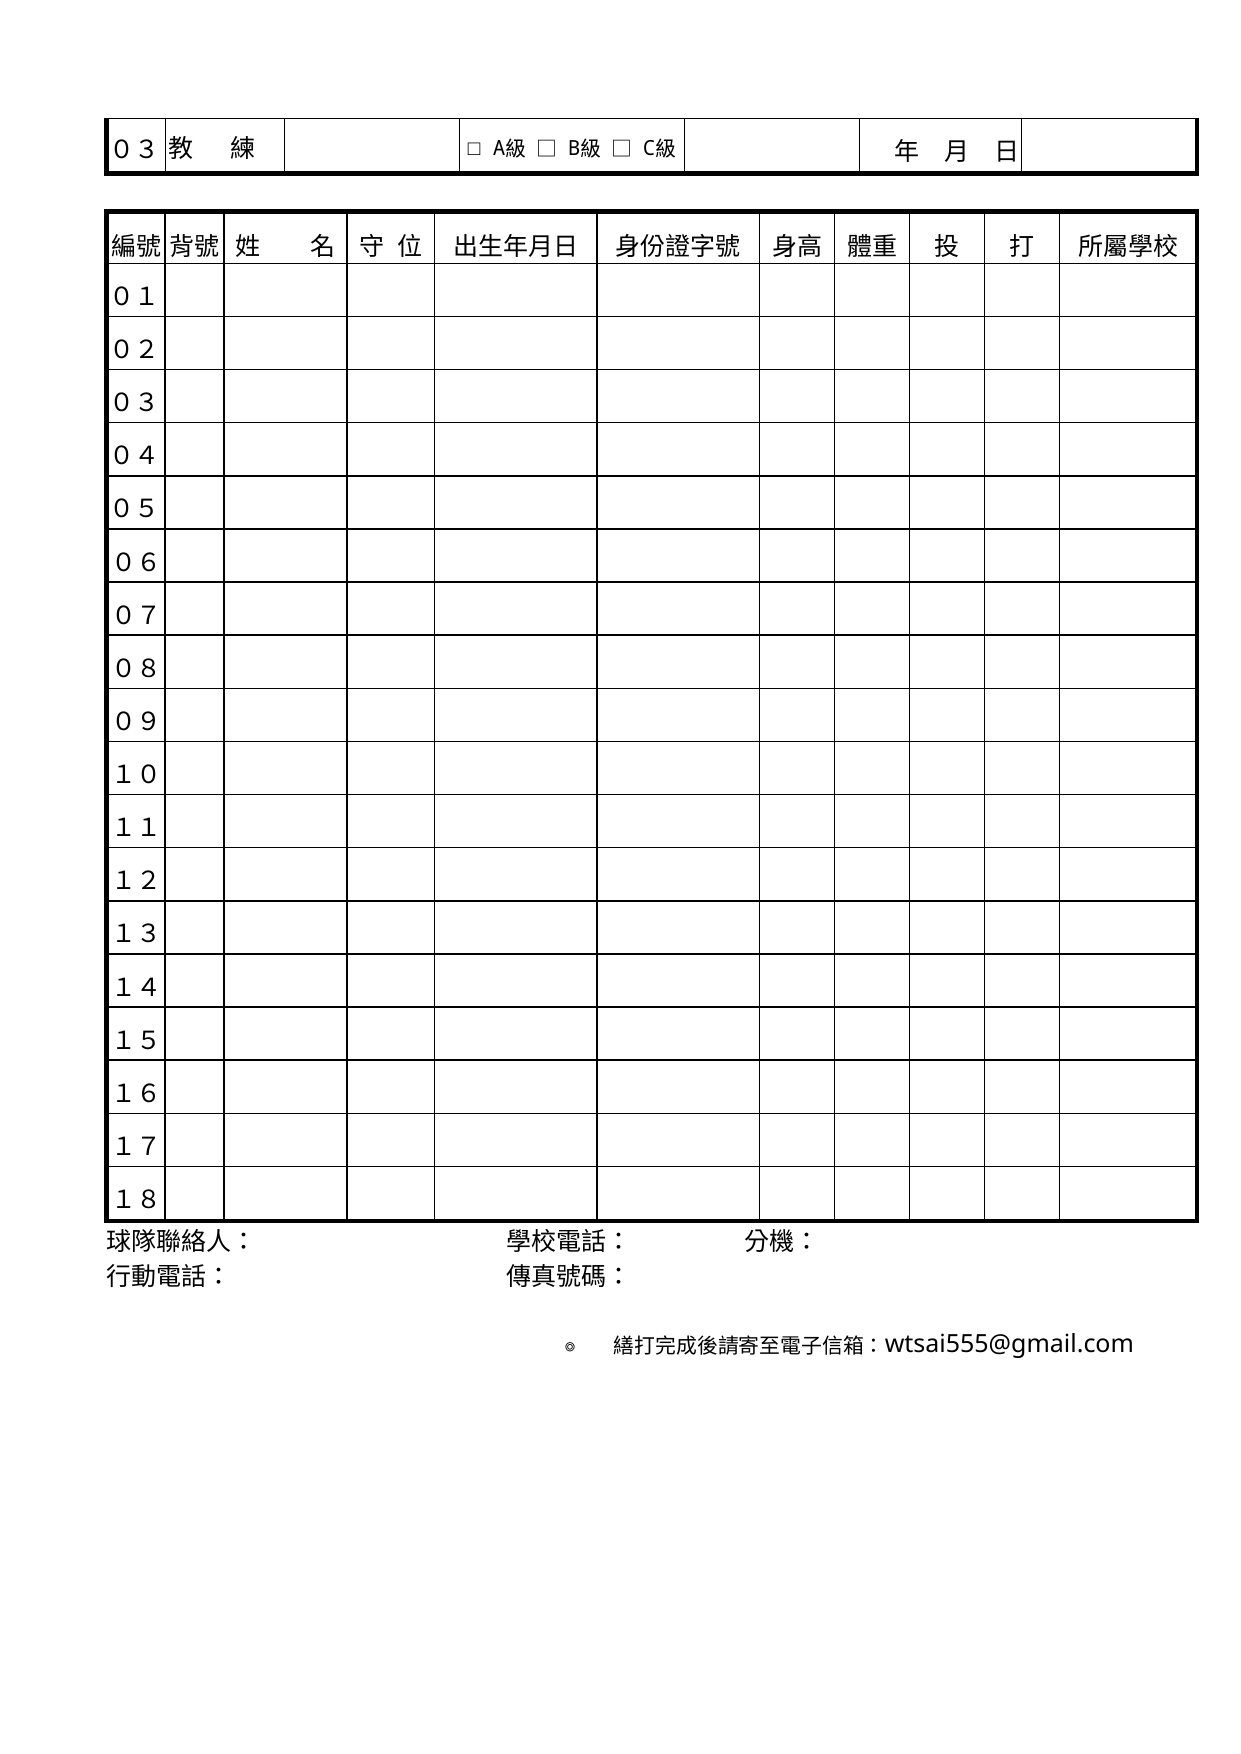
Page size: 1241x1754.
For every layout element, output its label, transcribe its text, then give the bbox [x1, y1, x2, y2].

table_cell [598, 1061, 759, 1112]
table_cell [835, 1061, 909, 1112]
table_cell [166, 742, 223, 794]
table_cell [760, 955, 834, 1006]
table_cell [835, 370, 909, 422]
table_cell [598, 317, 759, 369]
table_cell [1060, 264, 1195, 316]
table_header 所屬學校 [1060, 214, 1195, 262]
table_cell [435, 477, 596, 528]
table_cell [598, 955, 759, 1006]
table_cell [348, 1167, 434, 1219]
table_cell [910, 848, 984, 900]
table_cell [435, 264, 596, 316]
table_cell [225, 423, 346, 475]
table_cell [910, 1061, 984, 1112]
table_cell [1060, 689, 1195, 741]
table_cell [166, 530, 223, 581]
table_cell [985, 636, 1059, 687]
table_cell [166, 477, 223, 528]
table_cell [985, 848, 1059, 900]
table_header 身高 [760, 214, 834, 262]
table_cell [1060, 1061, 1195, 1112]
table_cell [1060, 1114, 1195, 1166]
table_cell [225, 1167, 346, 1219]
table_cell １４ [109, 955, 164, 1006]
table_cell [835, 264, 909, 316]
table_cell [835, 477, 909, 528]
text 行動電話： 傳真號碼： [106, 1257, 1134, 1293]
table_cell [985, 742, 1059, 794]
table_cell [910, 477, 984, 528]
table_cell [435, 530, 596, 581]
table_cell [166, 636, 223, 687]
table_cell １５ [109, 1008, 164, 1059]
table_cell [348, 848, 434, 900]
table_cell [598, 848, 759, 900]
table_cell [910, 1114, 984, 1166]
table_cell [598, 477, 759, 528]
table_cell [760, 689, 834, 741]
table_cell [435, 955, 596, 1006]
table_cell [835, 1114, 909, 1166]
table_cell [835, 636, 909, 687]
table_cell [1060, 848, 1195, 900]
table_cell [225, 264, 346, 316]
table_cell [760, 1008, 834, 1059]
table_cell [910, 370, 984, 422]
table_header 姓 名 [225, 214, 346, 262]
table_cell [1060, 955, 1195, 1006]
table_cell [1060, 636, 1195, 687]
table_cell [166, 1167, 223, 1219]
table_cell [348, 317, 434, 369]
table_cell [225, 955, 346, 1006]
table_header 守 位 [348, 214, 434, 262]
table_cell [835, 423, 909, 475]
table_cell 年 月 日 [860, 119, 1021, 171]
table_cell [685, 119, 859, 171]
table_cell [225, 477, 346, 528]
table_cell ０６ [109, 530, 164, 581]
table_header 打 [985, 214, 1059, 262]
table_cell [835, 689, 909, 741]
table_cell [166, 955, 223, 1006]
table_cell [985, 902, 1059, 953]
table_cell [985, 264, 1059, 316]
table_cell [166, 795, 223, 847]
table_cell [598, 689, 759, 741]
table_cell [435, 583, 596, 634]
table_cell [985, 1167, 1059, 1219]
table_cell ０３ [109, 370, 164, 422]
table_cell [835, 1008, 909, 1059]
table_cell [760, 477, 834, 528]
table_cell [985, 689, 1059, 741]
table_cell [760, 902, 834, 953]
table_cell [1060, 477, 1195, 528]
table_cell [348, 742, 434, 794]
table_cell [166, 583, 223, 634]
table_cell [985, 583, 1059, 634]
table_cell １６ [109, 1061, 164, 1112]
table_cell [910, 583, 984, 634]
table_cell [835, 317, 909, 369]
table_cell [910, 742, 984, 794]
table_cell [760, 423, 834, 475]
table_cell [760, 742, 834, 794]
table_cell [435, 1167, 596, 1219]
table_cell [166, 1114, 223, 1166]
table_cell [1060, 317, 1195, 369]
table_cell １３ [109, 902, 164, 953]
table_cell [348, 689, 434, 741]
table_header 身份證字號 [598, 214, 759, 262]
table_cell [985, 423, 1059, 475]
table_cell [598, 1114, 759, 1166]
table_cell [435, 1061, 596, 1112]
table_cell [598, 530, 759, 581]
table_cell [598, 1008, 759, 1059]
table_cell [985, 317, 1059, 369]
text 球隊聯絡人： 學校電話： 分機： [106, 1223, 1134, 1257]
table_cell [348, 583, 434, 634]
table_cell [760, 370, 834, 422]
table_cell [348, 264, 434, 316]
table_cell [285, 119, 459, 171]
table_cell [598, 370, 759, 422]
table_cell [1060, 583, 1195, 634]
table_cell [598, 423, 759, 475]
table_cell [435, 317, 596, 369]
table_header 編號 [109, 214, 164, 262]
table_cell [166, 689, 223, 741]
table_cell [435, 423, 596, 475]
table_cell [435, 795, 596, 847]
table_cell ０８ [109, 636, 164, 687]
table_cell [166, 317, 223, 369]
table_cell [435, 848, 596, 900]
table_cell [435, 1114, 596, 1166]
table_cell [598, 583, 759, 634]
table_cell [225, 1114, 346, 1166]
table_cell [348, 530, 434, 581]
table_cell １０ [109, 742, 164, 794]
table_cell [760, 1114, 834, 1166]
table_cell [835, 583, 909, 634]
table_cell [225, 902, 346, 953]
table_cell [598, 795, 759, 847]
table_header 體重 [835, 214, 909, 262]
table_cell [760, 317, 834, 369]
table_cell [435, 902, 596, 953]
table_cell [435, 689, 596, 741]
table_cell [835, 795, 909, 847]
table_cell [225, 583, 346, 634]
table_cell [760, 264, 834, 316]
table_cell [910, 530, 984, 581]
table_cell 教 練 [166, 119, 284, 171]
table_cell [985, 1008, 1059, 1059]
table_cell １１ [109, 795, 164, 847]
table_cell [225, 848, 346, 900]
table_cell [985, 795, 1059, 847]
table_cell [225, 370, 346, 422]
table_cell [1060, 530, 1195, 581]
table_cell [598, 264, 759, 316]
table_cell [598, 636, 759, 687]
table_cell [985, 1114, 1059, 1166]
table_cell [910, 955, 984, 1006]
table_cell [348, 1008, 434, 1059]
table_cell １２ [109, 848, 164, 900]
table_cell [1060, 423, 1195, 475]
table_cell [910, 1167, 984, 1219]
table_cell [348, 955, 434, 1006]
table_cell [225, 742, 346, 794]
table_cell ０１ [109, 264, 164, 316]
table_cell [1060, 795, 1195, 847]
table_cell [225, 1008, 346, 1059]
table_cell [225, 530, 346, 581]
table_cell [835, 530, 909, 581]
table_cell [910, 423, 984, 475]
table_cell [760, 795, 834, 847]
table_cell [348, 370, 434, 422]
table_cell [985, 1061, 1059, 1112]
table_cell [910, 795, 984, 847]
table_cell [348, 1061, 434, 1112]
table_cell [910, 317, 984, 369]
table_cell [225, 317, 346, 369]
table_cell [760, 583, 834, 634]
table_cell [166, 370, 223, 422]
table_cell [835, 742, 909, 794]
table_cell ０４ [109, 423, 164, 475]
table_cell [1060, 1167, 1195, 1219]
table_cell [166, 264, 223, 316]
table_cell [435, 742, 596, 794]
table_cell [985, 370, 1059, 422]
table_cell [760, 1167, 834, 1219]
table_cell [760, 1061, 834, 1112]
table_cell １７ [109, 1114, 164, 1166]
table_cell [348, 1114, 434, 1166]
table_cell [985, 955, 1059, 1006]
table_cell ０９ [109, 689, 164, 741]
table_cell [910, 689, 984, 741]
table_cell [166, 902, 223, 953]
table_cell [1060, 370, 1195, 422]
text ◎ 繕打完成後請寄至電子信箱：wtsai555@gmail.com [106, 1326, 1134, 1360]
table_cell ０５ [109, 477, 164, 528]
table_cell [435, 636, 596, 687]
table_cell [225, 636, 346, 687]
table_cell □ A級 □ B級 □ C級 [460, 119, 684, 171]
table_cell [348, 795, 434, 847]
table_cell ０２ [109, 317, 164, 369]
table_cell [348, 423, 434, 475]
table_cell [1060, 742, 1195, 794]
table_cell [910, 902, 984, 953]
table_cell [910, 1008, 984, 1059]
table_cell [348, 902, 434, 953]
table_cell [835, 1167, 909, 1219]
table_cell [985, 530, 1059, 581]
table_cell [1022, 119, 1195, 171]
table_cell [598, 742, 759, 794]
table_cell [225, 1061, 346, 1112]
table_cell [598, 902, 759, 953]
table_cell [166, 848, 223, 900]
table_cell [760, 636, 834, 687]
table_cell [835, 902, 909, 953]
table_cell [598, 1167, 759, 1219]
table_cell [835, 848, 909, 900]
table_cell ０３ [109, 119, 165, 171]
table_cell [910, 636, 984, 687]
table_header 出生年月日 [435, 214, 596, 262]
table_cell [166, 1061, 223, 1112]
table_cell [435, 1008, 596, 1059]
table_header 背號 [166, 214, 223, 262]
table_cell [348, 477, 434, 528]
table_cell [1060, 902, 1195, 953]
table_cell [348, 636, 434, 687]
table_cell [166, 423, 223, 475]
table_cell [166, 1008, 223, 1059]
table_cell ０７ [109, 583, 164, 634]
table_cell [225, 689, 346, 741]
table_cell [835, 955, 909, 1006]
table_header 投 [910, 214, 984, 262]
table_cell [760, 530, 834, 581]
table_cell [760, 848, 834, 900]
table_cell [435, 370, 596, 422]
table_cell １８ [109, 1167, 164, 1219]
table_cell [225, 795, 346, 847]
table_cell [985, 477, 1059, 528]
table_cell [910, 264, 984, 316]
table_cell [1060, 1008, 1195, 1059]
